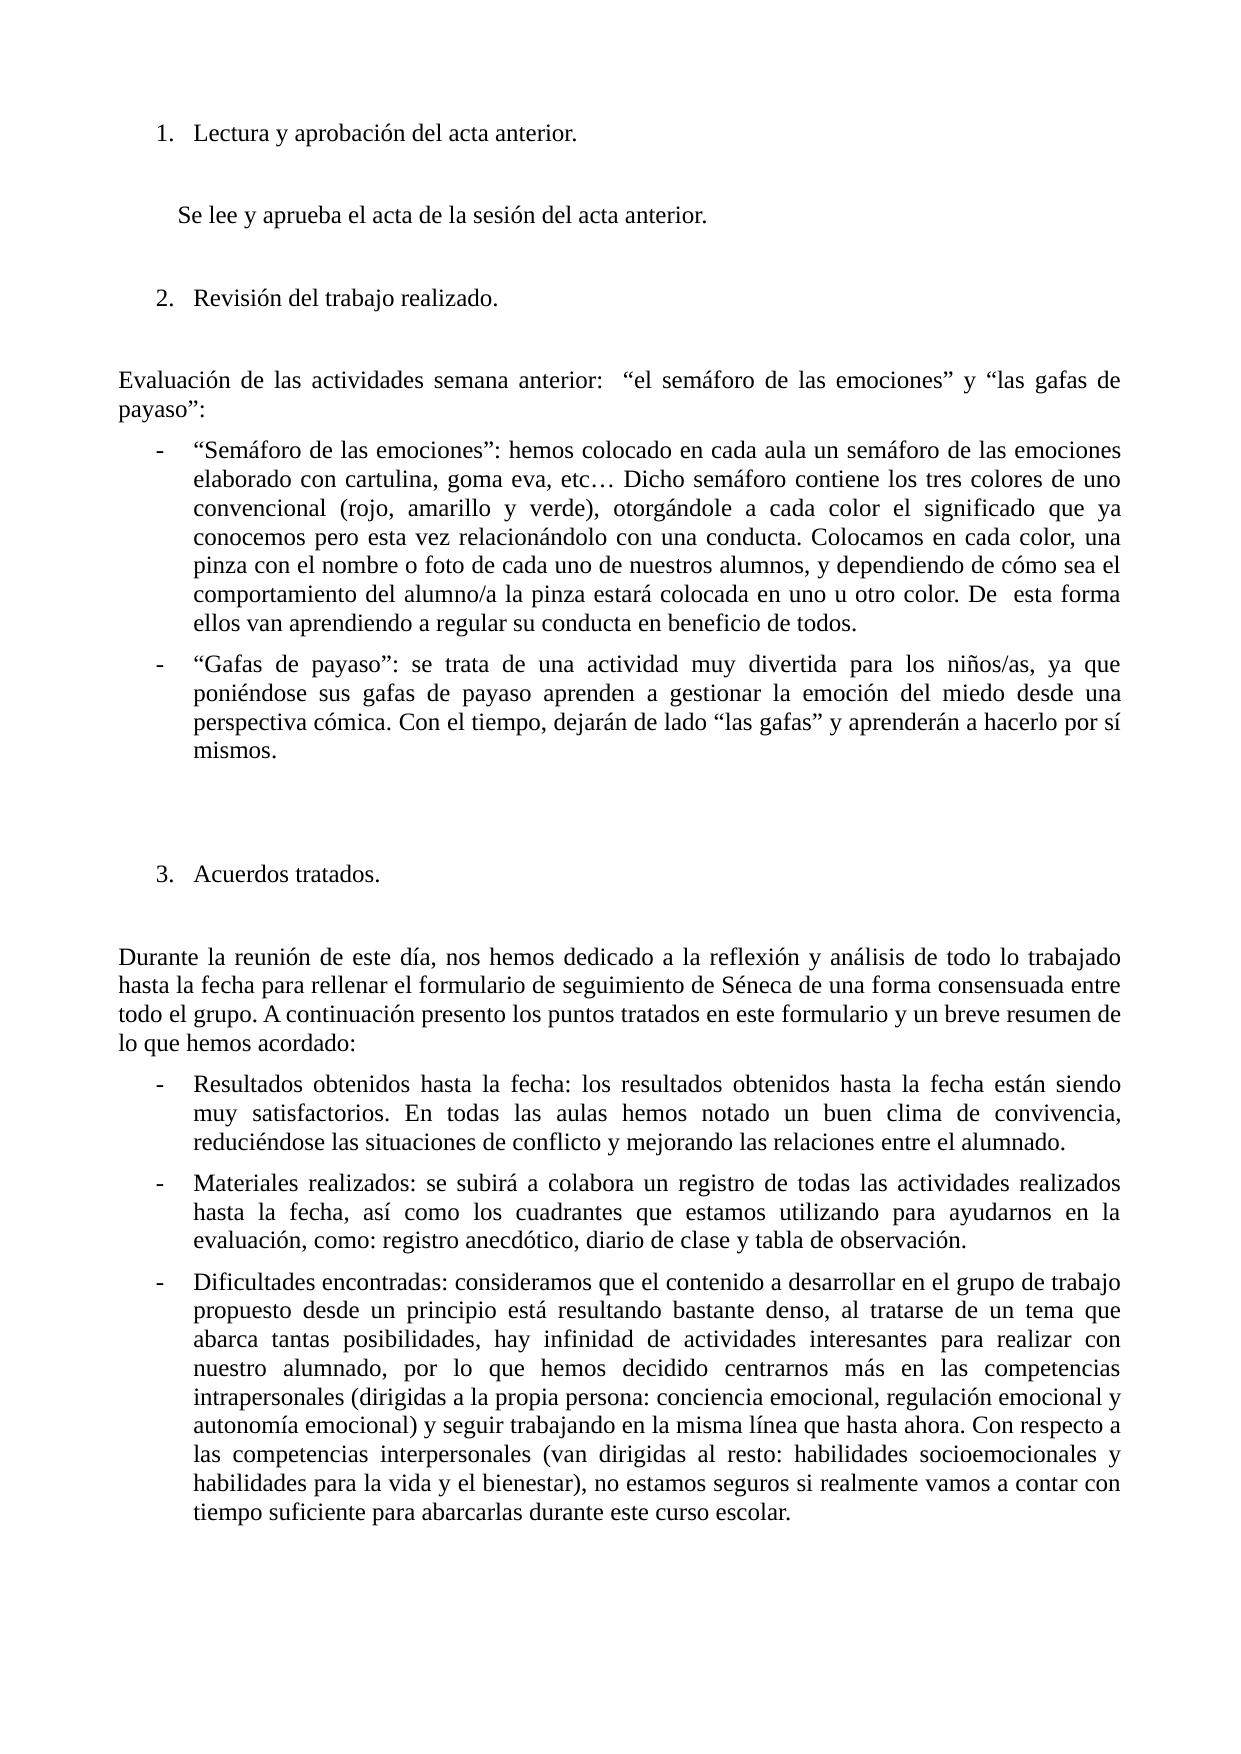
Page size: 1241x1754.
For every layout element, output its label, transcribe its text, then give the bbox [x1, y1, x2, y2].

list Revisión del trabajo realizado. [156, 283, 1122, 312]
list Acuerdos tratados. [156, 859, 1122, 888]
list Lectura y aprobación del acta anterior. [156, 118, 1122, 147]
list Dificultades encontradas: consideramos que el contenido a desarrollar en el grupo de trabajo propuesto desde un principio está resultando bastante denso, al tratarse de un tema que abarca tantas posibilidades, hay infinidad de actividades interesantes para realizar con nuestro alumnado, por lo que hemos decidido centrarnos más en las competencias intrapersonales (dirigidas a la propia persona: conciencia emocional, regulación emocional y autonomía emocional) y seguir trabajando en la misma línea que hasta ahora. Con respecto a las competencias interpersonales (van dirigidas al resto: habilidades socioemocionales y habilidades para la vida y el bienestar), no estamos seguros si realmente vamos a contar con tiempo suficiente para abarcarlas durante este curso escolar. [156, 1267, 1122, 1526]
list Resultados obtenidos hasta la fecha: los resultados obtenidos hasta la fecha están siendo muy satisfactorios. En todas las aulas hemos notado un buen clima de convivencia, reduciéndose las situaciones de conflicto y mejorando las relaciones entre el alumnado. [156, 1069, 1122, 1156]
text Evaluación de las actividades semana anterior: “el semáforo de las emociones” y “las gafas de payaso”: [118, 366, 1122, 423]
list Materiales realizados: se subirá a colabora un registro de todas las actividades realizados hasta la fecha, así como los cuadrantes que estamos utilizando para ayudarnos en la evaluación, como: registro anecdótico, diario de clase y tabla de observación. [156, 1168, 1122, 1254]
list “Semáforo de las emociones”: hemos colocado en cada aula un semáforo de las emociones elaborado con cartulina, goma eva, etc… Dicho semáforo contiene los tres colores de uno convencional (rojo, amarillo y verde), otorgándole a cada color el significado que ya conocemos pero esta vez relacionándolo con una conducta. Colocamos en cada color, una pinza con el nombre o foto de cada uno de nuestros alumnos, y dependiendo de cómo sea el comportamiento del alumno/a la pinza estará colocada en uno u otro color. De esta forma ellos van aprendiendo a regular su conducta en beneficio de todos. [156, 436, 1122, 637]
list “Gafas de payaso”: se trata de una actividad muy divertida para los niños/as, ya que poniéndose sus gafas de payaso aprenden a gestionar la emoción del miedo desde una perspectiva cómica. Con el tiempo, dejarán de lado “las gafas” y aprenderán a hacerlo por sí mismos. [156, 649, 1122, 764]
text Se lee y aprueba el acta de la sesión del acta anterior. [118, 201, 1122, 229]
text Durante la reunión de este día, nos hemos dedicado a la reflexión y análisis de todo lo trabajado hasta la fecha para rellenar el formulario de seguimiento de Séneca de una forma consensuada entre todo el grupo. A continuación presento los puntos tratados en este formulario y un breve resumen de lo que hemos acordado: [118, 942, 1122, 1057]
